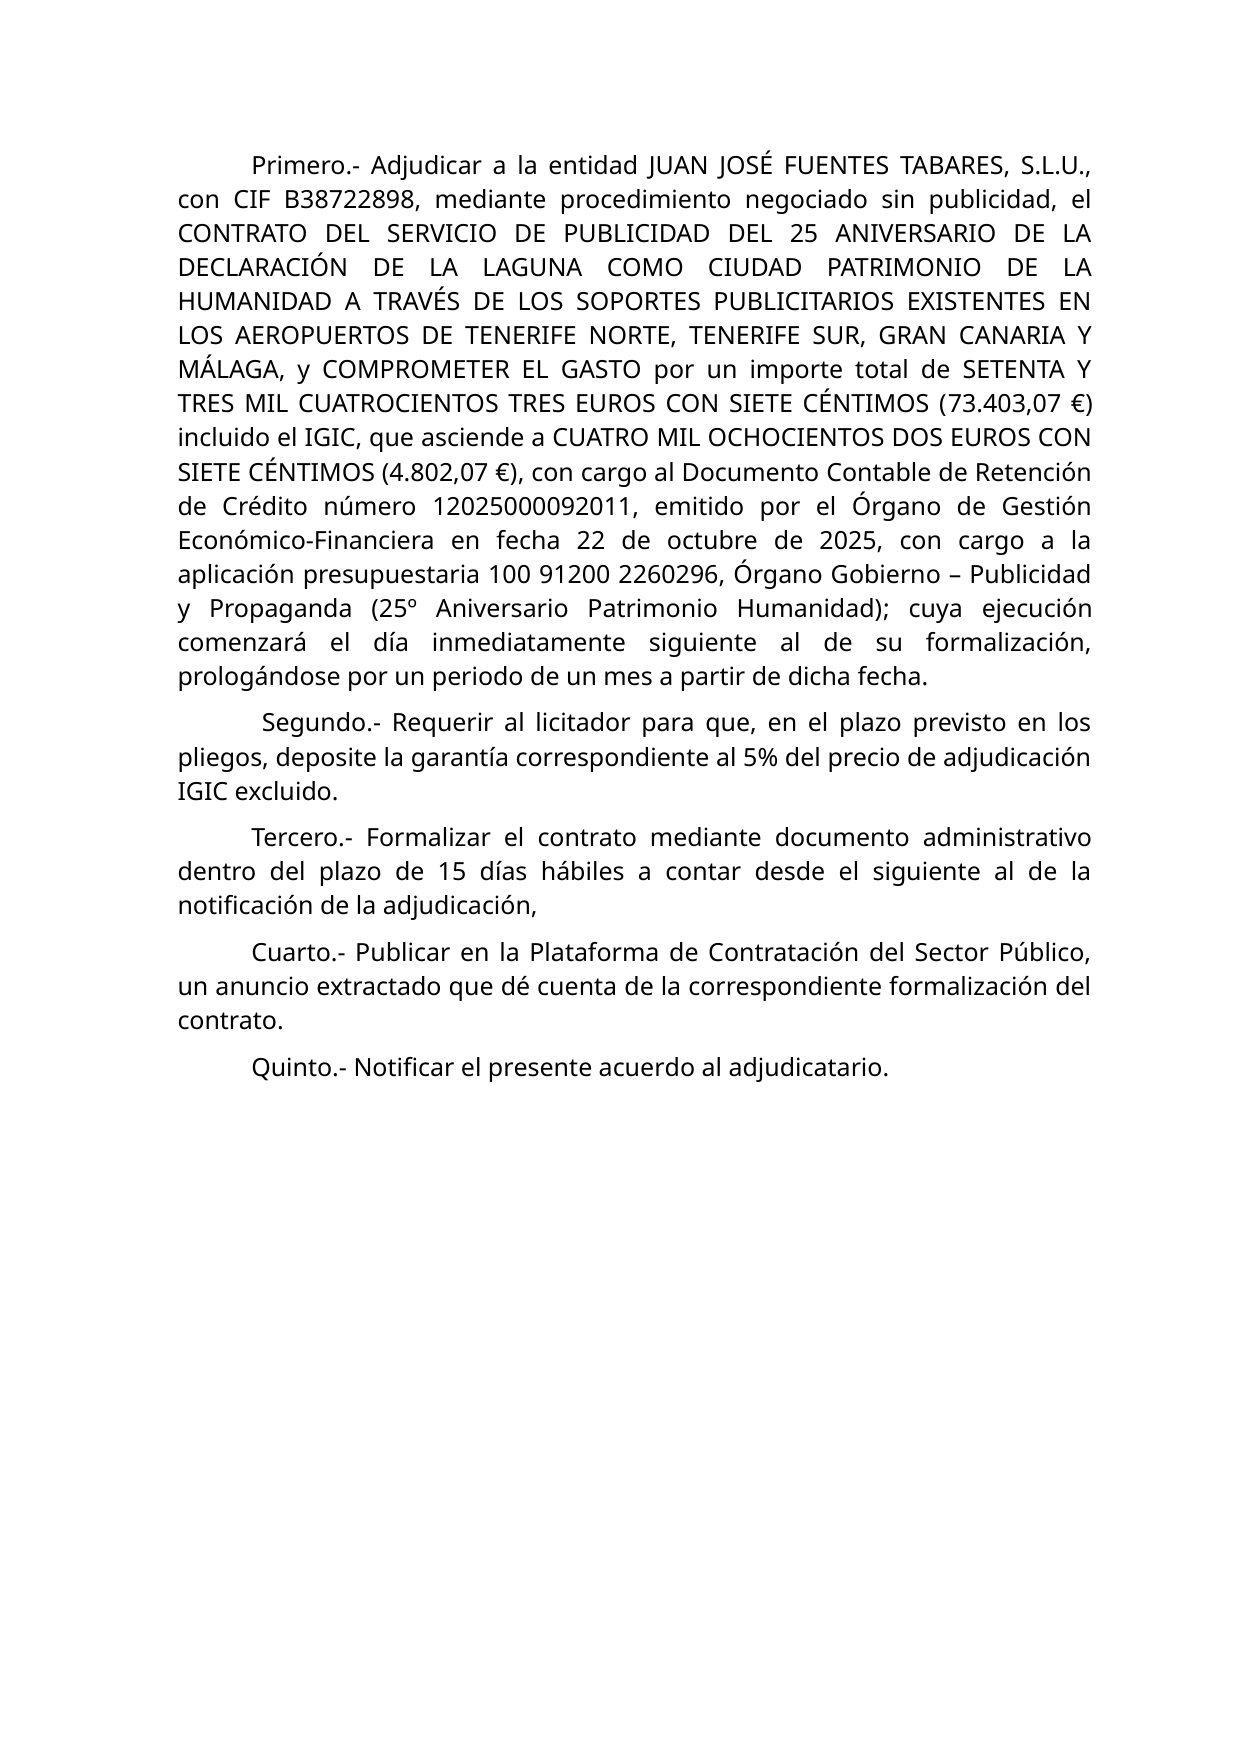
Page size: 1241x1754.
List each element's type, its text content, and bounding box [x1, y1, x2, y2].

text Segundo.- Requerir al licitador para que, en el plazo previsto en los pliegos, deposite la garantía correspondiente al 5% del precio de adjudicación IGIC excluido. [177, 705, 1093, 807]
text Primero.- Adjudicar a la entidad JUAN JOSÉ FUENTES TABARES, S.L.U., con CIF B38722898, mediante procedimiento negociado sin publicidad, el CONTRATO DEL SERVICIO DE PUBLICIDAD DEL 25 ANIVERSARIO DE LA DECLARACIÓN DE LA LAGUNA COMO CIUDAD PATRIMONIO DE LA HUMANIDAD A TRAVÉS DE LOS SOPORTES PUBLICITARIOS EXISTENTES EN LOS AEROPUERTOS DE TENERIFE NORTE, TENERIFE SUR, GRAN CANARIA Y MÁLAGA, y COMPROMETER EL GASTO por un importe total de SETENTA Y TRES MIL CUATROCIENTOS TRES EUROS CON SIETE CÉNTIMOS (73.403,07 €) incluido el IGIC, que asciende a CUATRO MIL OCHOCIENTOS DOS EUROS CON SIETE CÉNTIMOS (4.802,07 €), con cargo al Documento Contable de Retención de Crédito número 12025000092011, emitido por el Órgano de Gestión Económico-Financiera en fecha 22 de octubre de 2025, con cargo a la aplicación presupuestaria 100 91200 2260296, Órgano Gobierno – Publicidad y Propaganda (25º Aniversario Patrimonio Humanidad); cuya ejecución comenzará el día inmediatamente siguiente al de su formalización, prologándose por un periodo de un mes a partir de dicha fecha. [177, 148, 1093, 693]
text Quinto.- Notificar el presente acuerdo al adjudicatario. [177, 1049, 1093, 1083]
text Cuarto.- Publicar en la Plataforma de Contratación del Sector Público, un anuncio extractado que dé cuenta de la correspondiente formalización del contrato. [177, 934, 1093, 1037]
text Tercero.- Formalizar el contrato mediante documento administrativo dentro del plazo de 15 días hábiles a contar desde el siguiente al de la notificación de la adjudicación, [177, 820, 1093, 922]
